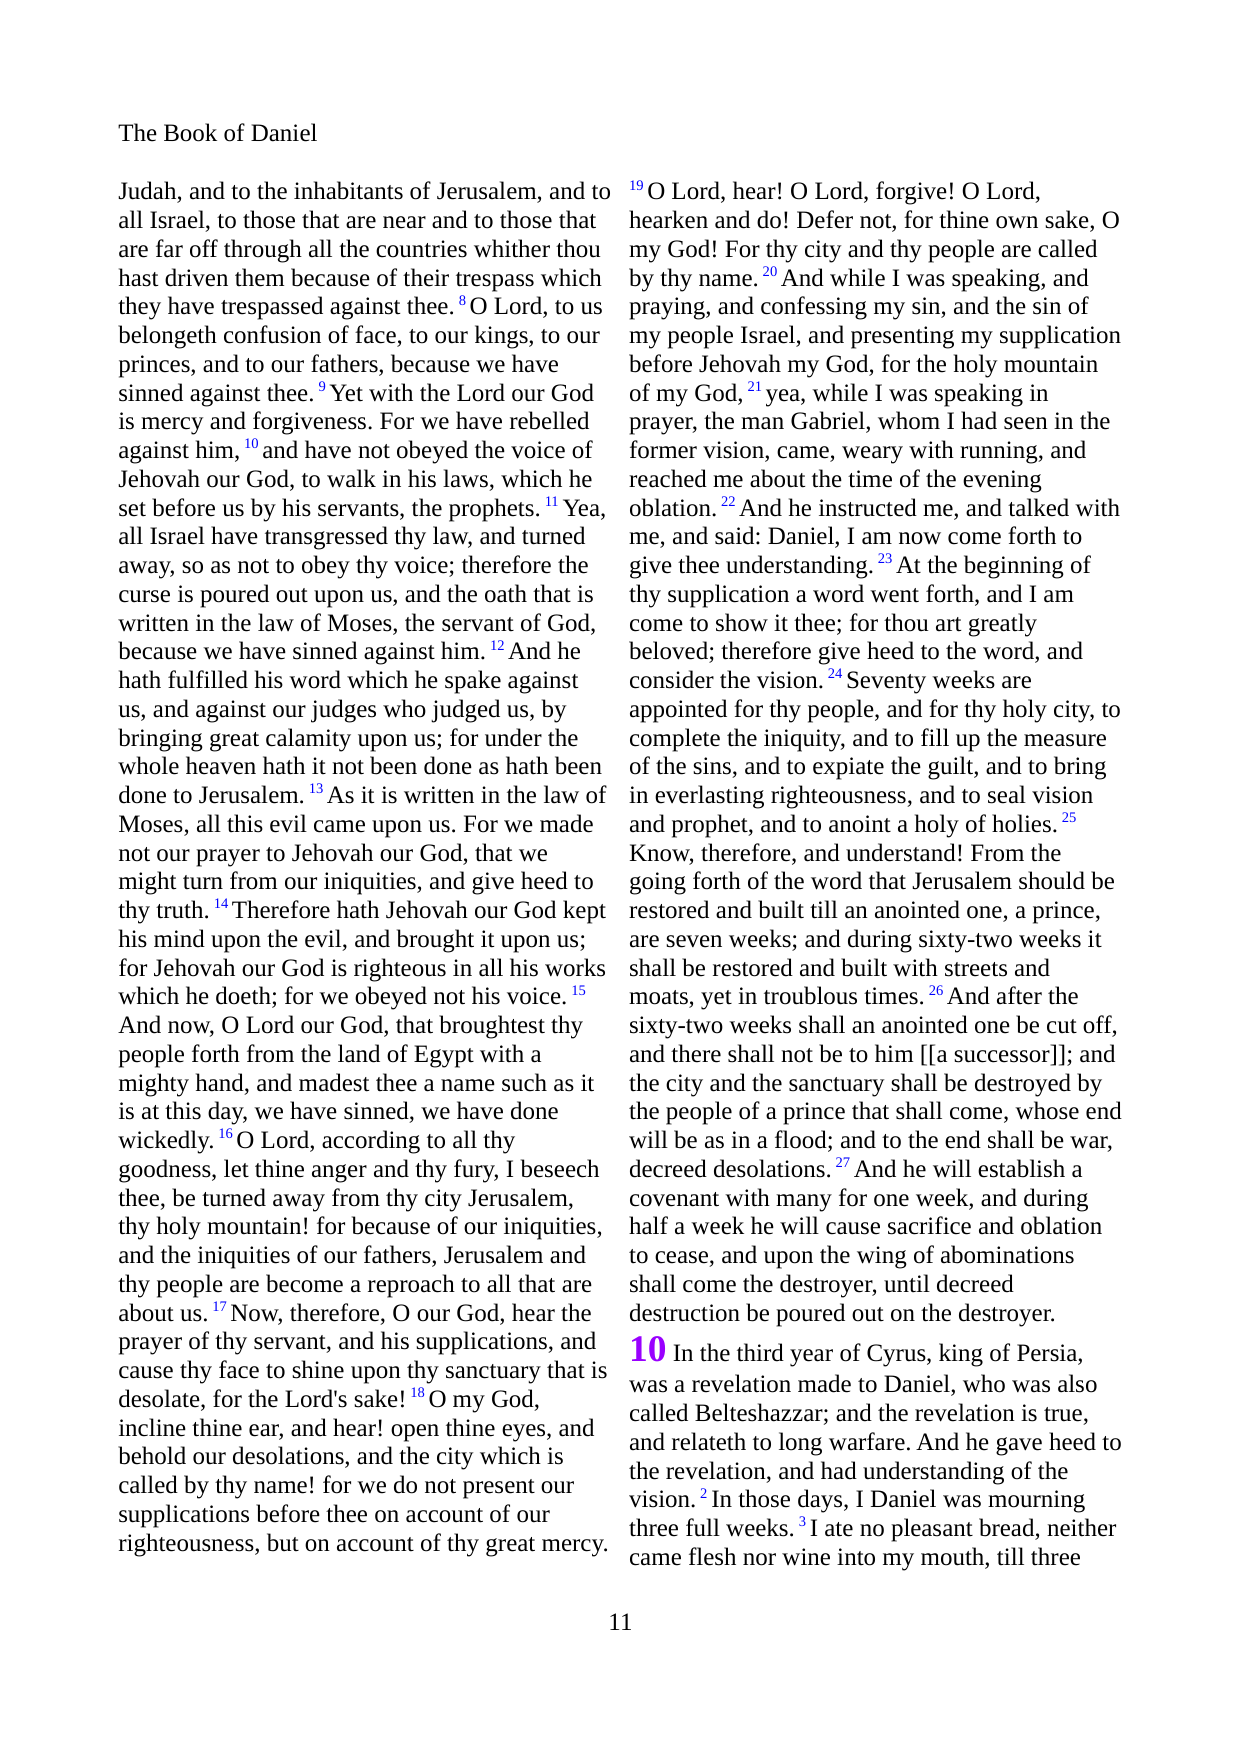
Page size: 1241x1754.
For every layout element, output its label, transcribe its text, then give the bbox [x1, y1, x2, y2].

text 19 O Lord, hear! O Lord, forgive! O Lord, hearken and do! Defer not, for thine own sake, O my God! For thy city and thy people are called by thy name. 20 And while I was speaking, and praying, and confessing my sin, and the sin of my people Israel, and presenting my supplication before Jehovah my God, for the holy mountain of my God, 21 yea, while I was speaking in prayer, the man Gabriel, whom I had seen in the former vision, came, weary with running, and reached me about the time of the evening oblation. 22 And he instructed me, and talked with me, and said: Daniel, I am now come forth to give thee understanding. 23 At the beginning of thy supplication a word went forth, and I am come to show it thee; for thou art greatly beloved; therefore give heed to the word, and consider the vision. 24 Seventy weeks are appointed for thy people, and for thy holy city, to complete the iniquity, and to fill up the measure of the sins, and to expiate the guilt, and to bring in everlasting righteousness, and to seal vision and prophet, and to anoint a holy of holies. 25 Know, therefore, and understand! From the going forth of the word that Jerusalem should be restored and built till an anointed one, a prince, are seven weeks; and during sixty-two weeks it shall be restored and built with streets and moats, yet in troublous times. 26 And after the sixty-two weeks shall an anointed one be cut off, and there shall not be to him [[a successor]]; and the city and the sanctuary shall be destroyed by the people of a prince that shall come, whose end will be as in a flood; and to the end shall be war, decreed desolations. 27 And he will establish a covenant with many for one week, and during half a week he will cause sacrifice and oblation to cease, and upon the wing of abominations shall come the destroyer, until decreed destruction be poured out on the destroyer. [629, 176, 1122, 1326]
text Judah, and to the inhabitants of Jerusalem, and to all Israel, to those that are near and to those that are far off through all the countries whither thou hast driven them because of their trespass which they have trespassed against thee. 8 O Lord, to us belongeth confusion of face, to our kings, to our princes, and to our fathers, because we have sinned against thee. 9 Yet with the Lord our God is mercy and forgiveness. For we have rebelled against him, 10 and have not obeyed the voice of Jehovah our God, to walk in his laws, which he set before us by his servants, the prophets. 11 Yea, all Israel have transgressed thy law, and turned away, so as not to obey thy voice; therefore the curse is poured out upon us, and the oath that is written in the law of Moses, the servant of God, because we have sinned against him. 12 And he hath fulfilled his word which he spake against us, and against our judges who judged us, by bringing great calamity upon us; for under the whole heaven hath it not been done as hath been done to Jerusalem. 13 As it is written in the law of Moses, all this evil came upon us. For we made not our prayer to Jehovah our God, that we might turn from our iniquities, and give heed to thy truth. 14 Therefore hath Jehovah our God kept his mind upon the evil, and brought it upon us; for Jehovah our God is righteous in all his works which he doeth; for we obeyed not his voice. 15 And now, O Lord our God, that broughtest thy people forth from the land of Egypt with a mighty hand, and madest thee a name such as it is at this day, we have sinned, we have done wickedly. 16 O Lord, according to all thy goodness, let thine anger and thy fury, I beseech thee, be turned away from thy city Jerusalem, thy holy mountain! for because of our iniquities, and the iniquities of our fathers, Jerusalem and thy people are become a reproach to all that are about us. 17 Now, therefore, O our God, hear the prayer of thy servant, and his supplications, and cause thy face to shine upon thy sanctuary that is desolate, for the Lord's sake! 18 O my God, incline thine ear, and hear! open thine eyes, and behold our desolations, and the city which is called by thy name! for we do not present our supplications before thee on account of our righteousness, but on account of thy great mercy. [118, 176, 611, 1556]
text 10 In the third year of Cyrus, king of Persia, was a revelation made to Daniel, who was also called Belteshazzar; and the revelation is true, and relateth to long warfare. And he gave heed to the revelation, and had understanding of the vision. 2 In those days, I Daniel was mourning three full weeks. 3 I ate no pleasant bread, neither came flesh nor wine into my mouth, till three [629, 1326, 1122, 1571]
